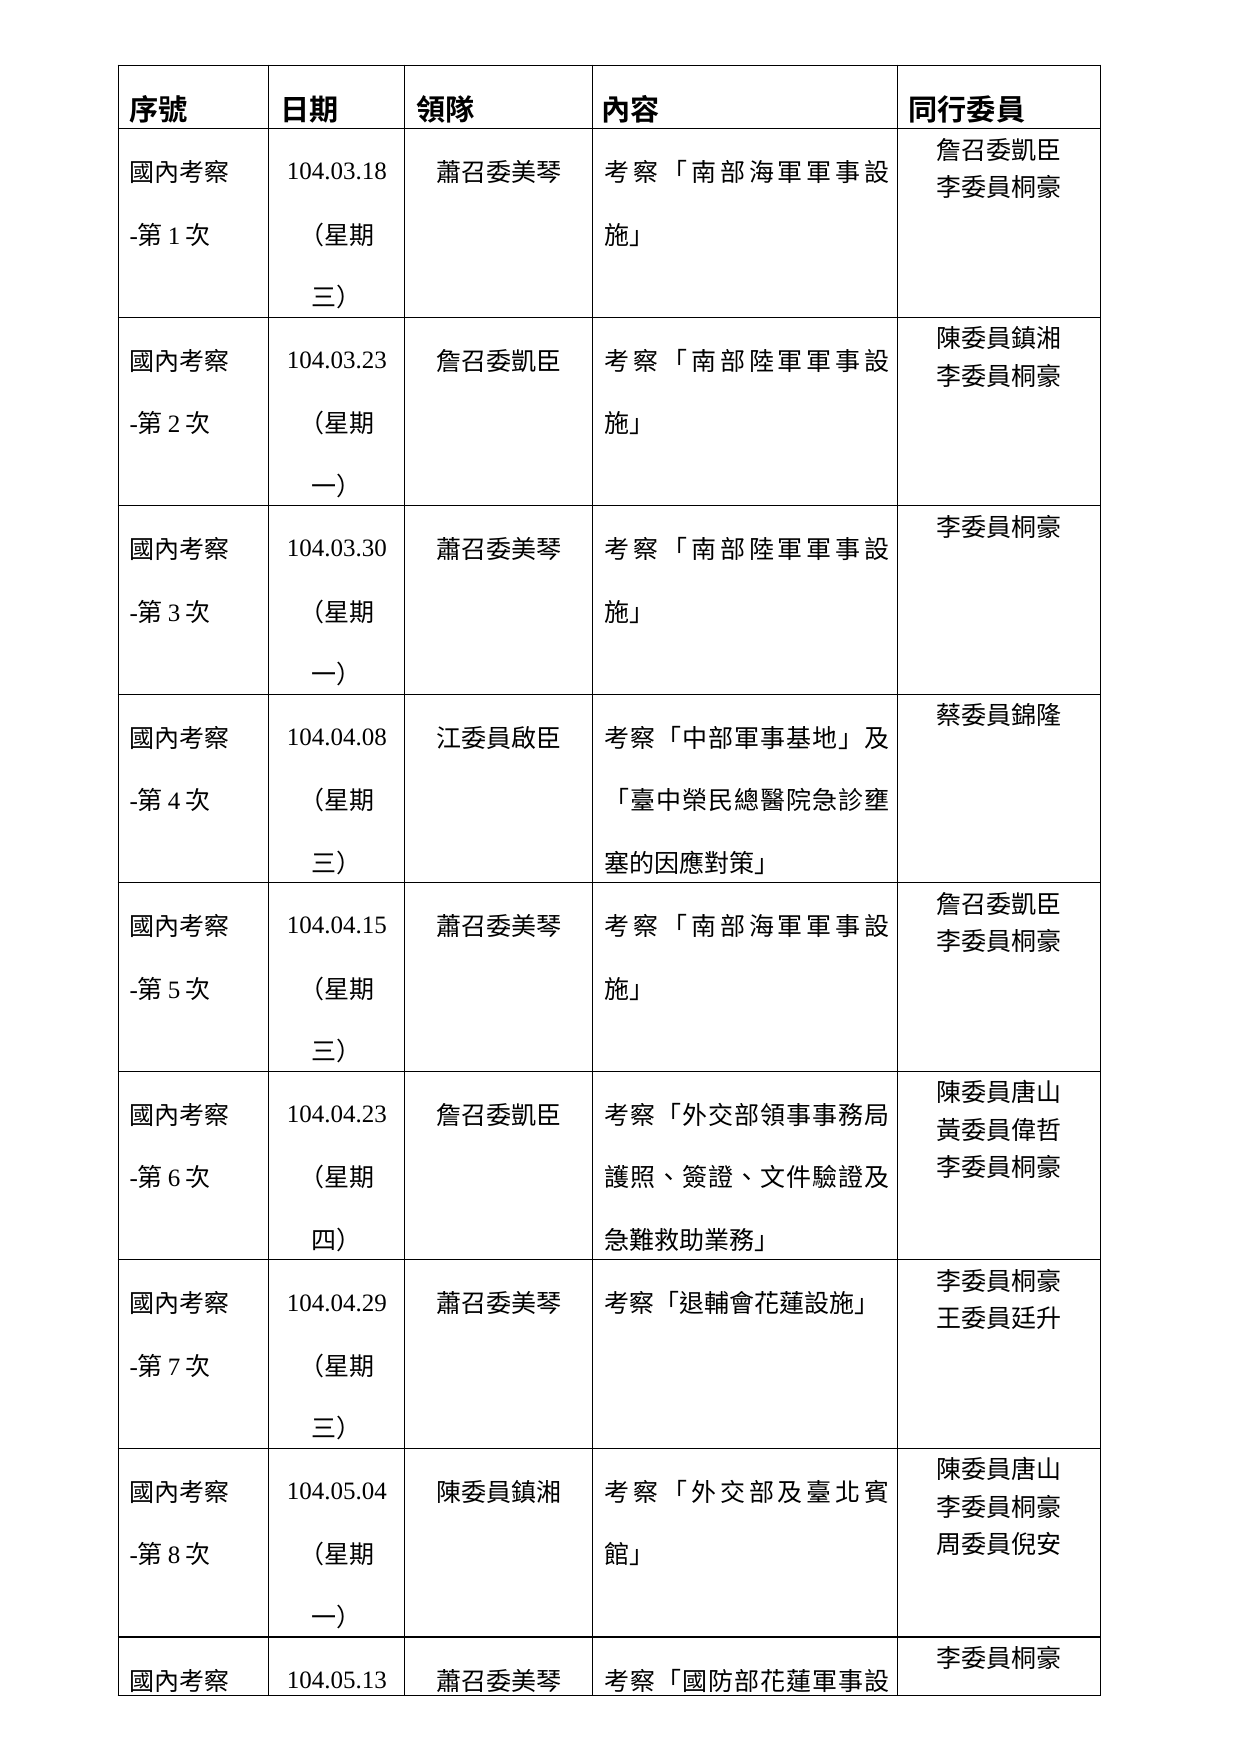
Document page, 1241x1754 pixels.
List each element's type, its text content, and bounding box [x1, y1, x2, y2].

table_cell 國內考察 -第1次 [119, 129, 268, 317]
table_cell 陳委員鎮湘 李委員桐豪 [898, 318, 1100, 505]
table_cell 詹召委凱臣 李委員桐豪 [898, 129, 1100, 317]
table_cell 江委員啟臣 [405, 695, 592, 882]
table_cell 國內考察 -第5次 [119, 883, 268, 1071]
table_cell 李委員桐豪 [898, 506, 1100, 694]
table_cell 考察「南部陸軍軍事設施」 [593, 506, 897, 694]
table_cell 104.04.08 （星期三） [269, 695, 404, 882]
table_cell 詹召委凱臣 [405, 318, 592, 505]
table_header 內容 [593, 66, 897, 128]
table_cell 104.03.30 （星期一） [269, 506, 404, 694]
table_cell 104.05.04 （星期一） [269, 1449, 404, 1636]
table_cell 104.05.13 （星期三） [269, 1638, 404, 1695]
table_cell 國內考察 -第7次 [119, 1260, 268, 1448]
table_cell 國內考察 -第4次 [119, 695, 268, 882]
table_cell 蕭召委美琴 [405, 1638, 592, 1695]
table_cell 蔡委員錦隆 [898, 695, 1100, 882]
table_cell 國內考察 -第8次 [119, 1449, 268, 1636]
table_cell 國內考察 -第2次 [119, 318, 268, 505]
table_cell 考察「退輔會花蓮設施」 [593, 1260, 897, 1448]
table_cell 陳委員鎮湘 [405, 1449, 592, 1636]
table_cell 蕭召委美琴 [405, 506, 592, 694]
table_cell 詹召委凱臣 [405, 1072, 592, 1259]
table_cell 李委員桐豪 [898, 1638, 1100, 1695]
table_header 序號 [119, 66, 268, 128]
table_cell 蕭召委美琴 [405, 1260, 592, 1448]
table_cell 104.04.29 （星期三） [269, 1260, 404, 1448]
table_cell 陳委員唐山 黃委員偉哲 李委員桐豪 [898, 1072, 1100, 1259]
table_cell 國內考察 -第3次 [119, 506, 268, 694]
table_header 同行委員 [898, 66, 1100, 128]
table_cell 國內考察 -第6次 [119, 1072, 268, 1259]
table_cell 考察「外交部及臺北賓館」 [593, 1449, 897, 1636]
table_cell 考察「外交部領事事務局護照、簽證、文件驗證及急難救助業務」 [593, 1072, 897, 1259]
table_cell 104.03.18 （星期三） [269, 129, 404, 317]
table_cell 考察「南部陸軍軍事設施」 [593, 318, 897, 505]
table_header 日期 [269, 66, 404, 128]
table_cell 考察「中部軍事基地」及「臺中榮民總醫院急診壅塞的因應對策」 [593, 695, 897, 882]
table_cell 蕭召委美琴 [405, 883, 592, 1071]
table_cell 蕭召委美琴 [405, 129, 592, 317]
table_cell 考察「南部海軍軍事設施」 [593, 129, 897, 317]
table_cell 詹召委凱臣 李委員桐豪 [898, 883, 1100, 1071]
table_cell 104.04.15 （星期三） [269, 883, 404, 1071]
table_cell 考察「南部海軍軍事設施」 [593, 883, 897, 1071]
table_header 領隊 [405, 66, 592, 128]
table_cell 陳委員唐山 李委員桐豪 周委員倪安 [898, 1449, 1100, 1636]
table_cell 考察「國防部花蓮軍事設施」 [593, 1638, 897, 1695]
table_cell 104.04.23 （星期四） [269, 1072, 404, 1259]
table_cell 國內考察 -第9次 [119, 1638, 268, 1695]
table_cell 李委員桐豪 王委員廷升 [898, 1260, 1100, 1448]
table_cell 104.03.23 （星期一） [269, 318, 404, 505]
